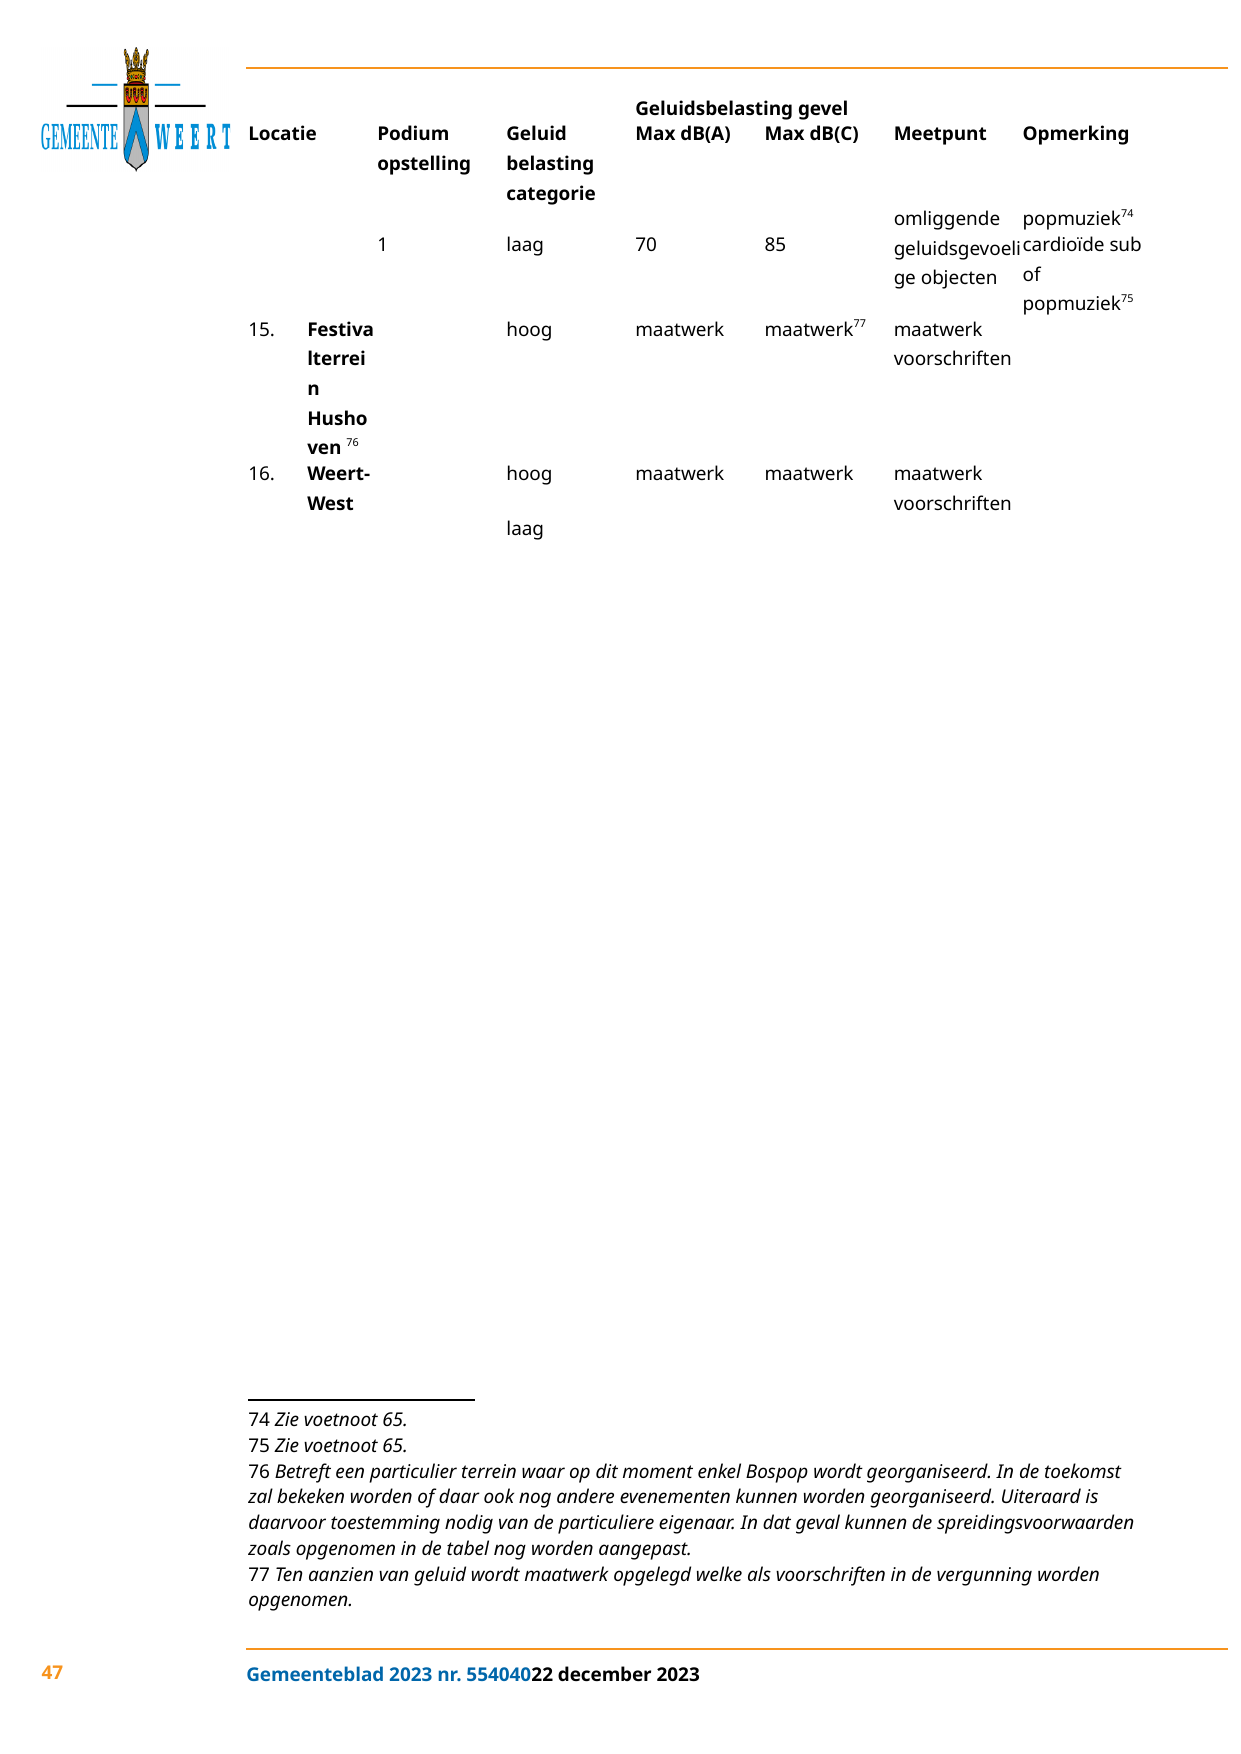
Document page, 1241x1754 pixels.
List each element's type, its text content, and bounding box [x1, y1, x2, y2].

table_cell [764, 515, 893, 541]
table_cell cardioïde sub of popmuziek [1023, 205, 1152, 231]
picture [41, 47, 231, 172]
table_cell [1023, 460, 1152, 541]
table_cell cardioïde sub of popmuziek [1023, 231, 1152, 316]
table_cell Locatie [248, 121, 377, 205]
table_cell [635, 515, 764, 541]
table_cell maatwerk voorschriften [894, 316, 1022, 460]
table_cell Meetpunt [894, 121, 1022, 205]
table_cell laag [506, 231, 635, 316]
table_header [1023, 95, 1152, 121]
table_cell 70 [635, 231, 764, 316]
table_cell 1 [377, 231, 506, 316]
table_cell Podium opstelling [377, 121, 506, 205]
table_cell hoog [506, 460, 635, 515]
table_cell hoog [506, 316, 635, 460]
table_cell 85 [764, 231, 893, 316]
table_cell [506, 205, 635, 231]
table_header [377, 95, 506, 121]
table_cell omliggende geluidsgevoelige objecten [894, 205, 1022, 316]
table_cell Max dB(C) [764, 121, 893, 205]
table_cell [1023, 316, 1152, 460]
table_cell [377, 460, 506, 541]
table_cell [764, 205, 893, 231]
table_cell maatwerk [635, 460, 764, 515]
table_cell Geluid belasting categorie [506, 121, 635, 205]
table_cell maatwerk [635, 316, 764, 460]
table_header [506, 95, 635, 121]
table_cell maatwerk [764, 460, 893, 515]
table_cell [377, 316, 506, 460]
table_cell [248, 205, 377, 316]
table_cell Weert-West [248, 460, 377, 541]
table_cell Max dB(A) [635, 121, 764, 205]
table_cell [377, 205, 506, 231]
table_header [248, 95, 377, 121]
table_cell maatwerk voorschriften [894, 460, 1022, 515]
table_header [894, 95, 1022, 121]
table_header Geluidsbelasting gevel [635, 95, 893, 121]
table_cell Festivalterrein Hushoven [248, 316, 377, 460]
table_cell [635, 205, 764, 231]
table_cell laag [506, 515, 635, 541]
table_cell [894, 515, 1022, 541]
table_cell Opmerking [1023, 121, 1152, 205]
table_cell maatwerk [764, 316, 893, 460]
